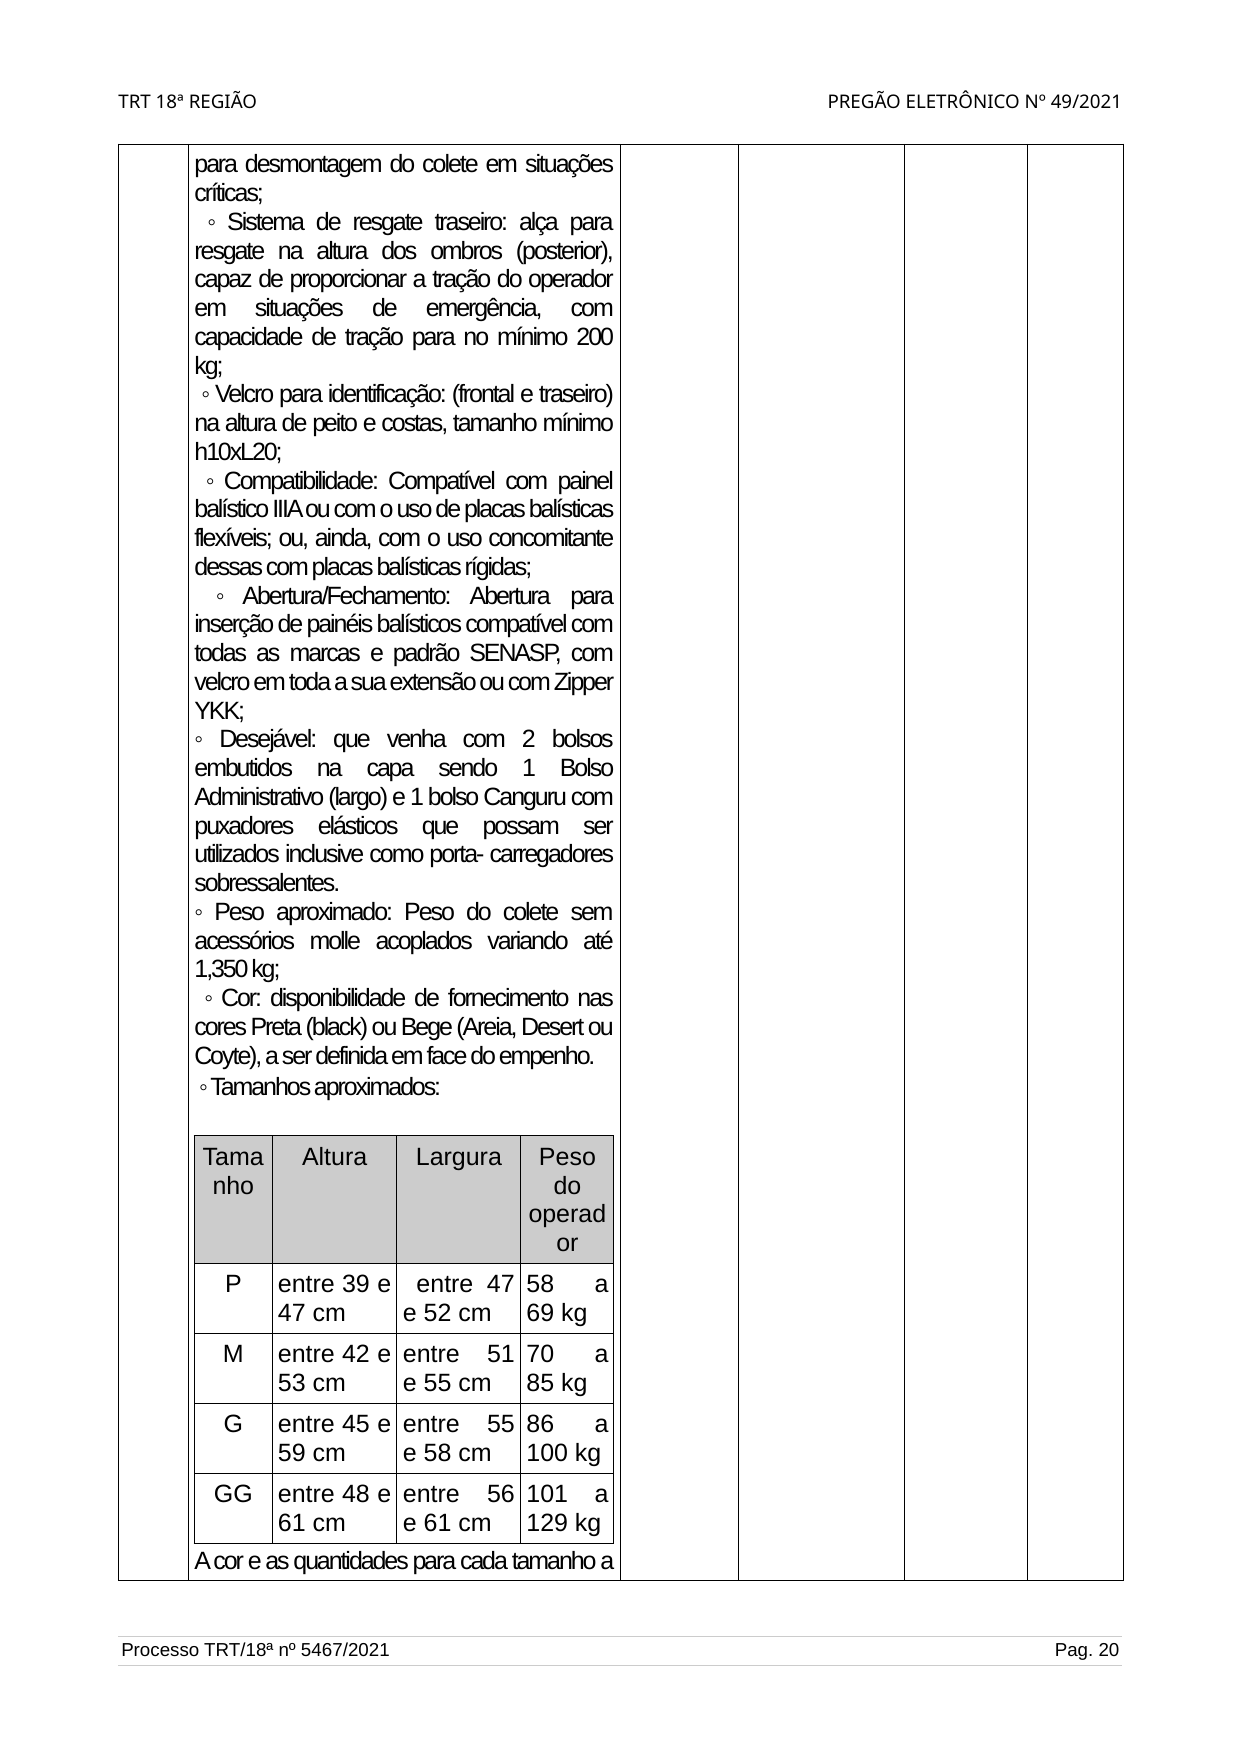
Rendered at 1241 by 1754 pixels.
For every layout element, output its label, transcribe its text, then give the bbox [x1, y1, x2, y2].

table_cell [905, 145, 1027, 1580]
table_cell [119, 145, 188, 1580]
table_cell 58 a 69 kg [521, 1264, 613, 1333]
table_cell GG [195, 1474, 272, 1543]
table_cell P [195, 1264, 272, 1333]
table_cell para desmontagem do colete em situações críticas; ◦ Sistema de resgate traseiro: alça para resgate na altura dos ombros (posterior), capaz de proporcionar a tração do operador em situações de emergência, com capacidade de tração para no mínimo 200 kg; ◦ Velcro para identificação: (frontal e traseiro) na altura de peito e costas, tamanho mínimo h10xL20; ◦ Compatibilidade: Compatível com painel balístico IIIA ou com o uso de placas balísticas flexíveis; ou, ainda, com o uso concomitante dessas com placas balísticas rígidas; ◦ Abertura/Fechamento: Abertura para inserção de painéis balísticos compatível com todas as marcas e padrão SENASP, com velcro em toda a sua extensão ou com Zipper YKK; ◦ Desejável: que venha com 2 bolsos embutidos na capa sendo 1 Bolso Administrativo (largo) e 1 bolso Canguru com puxadores elásticos que possam ser utilizados inclusive como porta- carregadores sobressalentes. ◦ Peso aproximado: Peso do colete sem acessórios molle acoplados variando até 1,350 kg; ◦ Cor: disponibilidade de fornecimento nas cores Preta (black) ou Bege (Areia, Desert ou Coyte), a ser definida em face do empenho. ◦ Tamanhos aproximados: A cor e as quantidades para cada tamanho a [189, 145, 620, 1580]
table_header Altura [273, 1136, 396, 1263]
table_cell 101 a 129 kg [521, 1474, 613, 1543]
table_cell entre 42 e 53 cm [273, 1334, 396, 1403]
table_cell entre 45 e 59 cm [273, 1404, 396, 1473]
table_cell 70 a 85 kg [521, 1334, 613, 1403]
table_cell [621, 145, 738, 1580]
table_cell M [195, 1334, 272, 1403]
table_cell [739, 145, 904, 1580]
table_cell entre 48 e 61 cm [273, 1474, 396, 1543]
table_cell entre 55 e 58 cm [397, 1404, 520, 1473]
table_cell entre 56 e 61 cm [397, 1474, 520, 1543]
table_cell entre 39 e 47 cm [273, 1264, 396, 1333]
table_cell entre 47 e 52 cm [397, 1264, 520, 1333]
table_cell 86 a 100 kg [521, 1404, 613, 1473]
table_cell [1028, 145, 1123, 1580]
table_header Tamanho [195, 1136, 272, 1263]
table_cell G [195, 1404, 272, 1473]
table_header Largura [397, 1136, 520, 1263]
table_cell entre 51 e 55 cm [397, 1334, 520, 1403]
table_header Peso do operador [521, 1136, 613, 1263]
